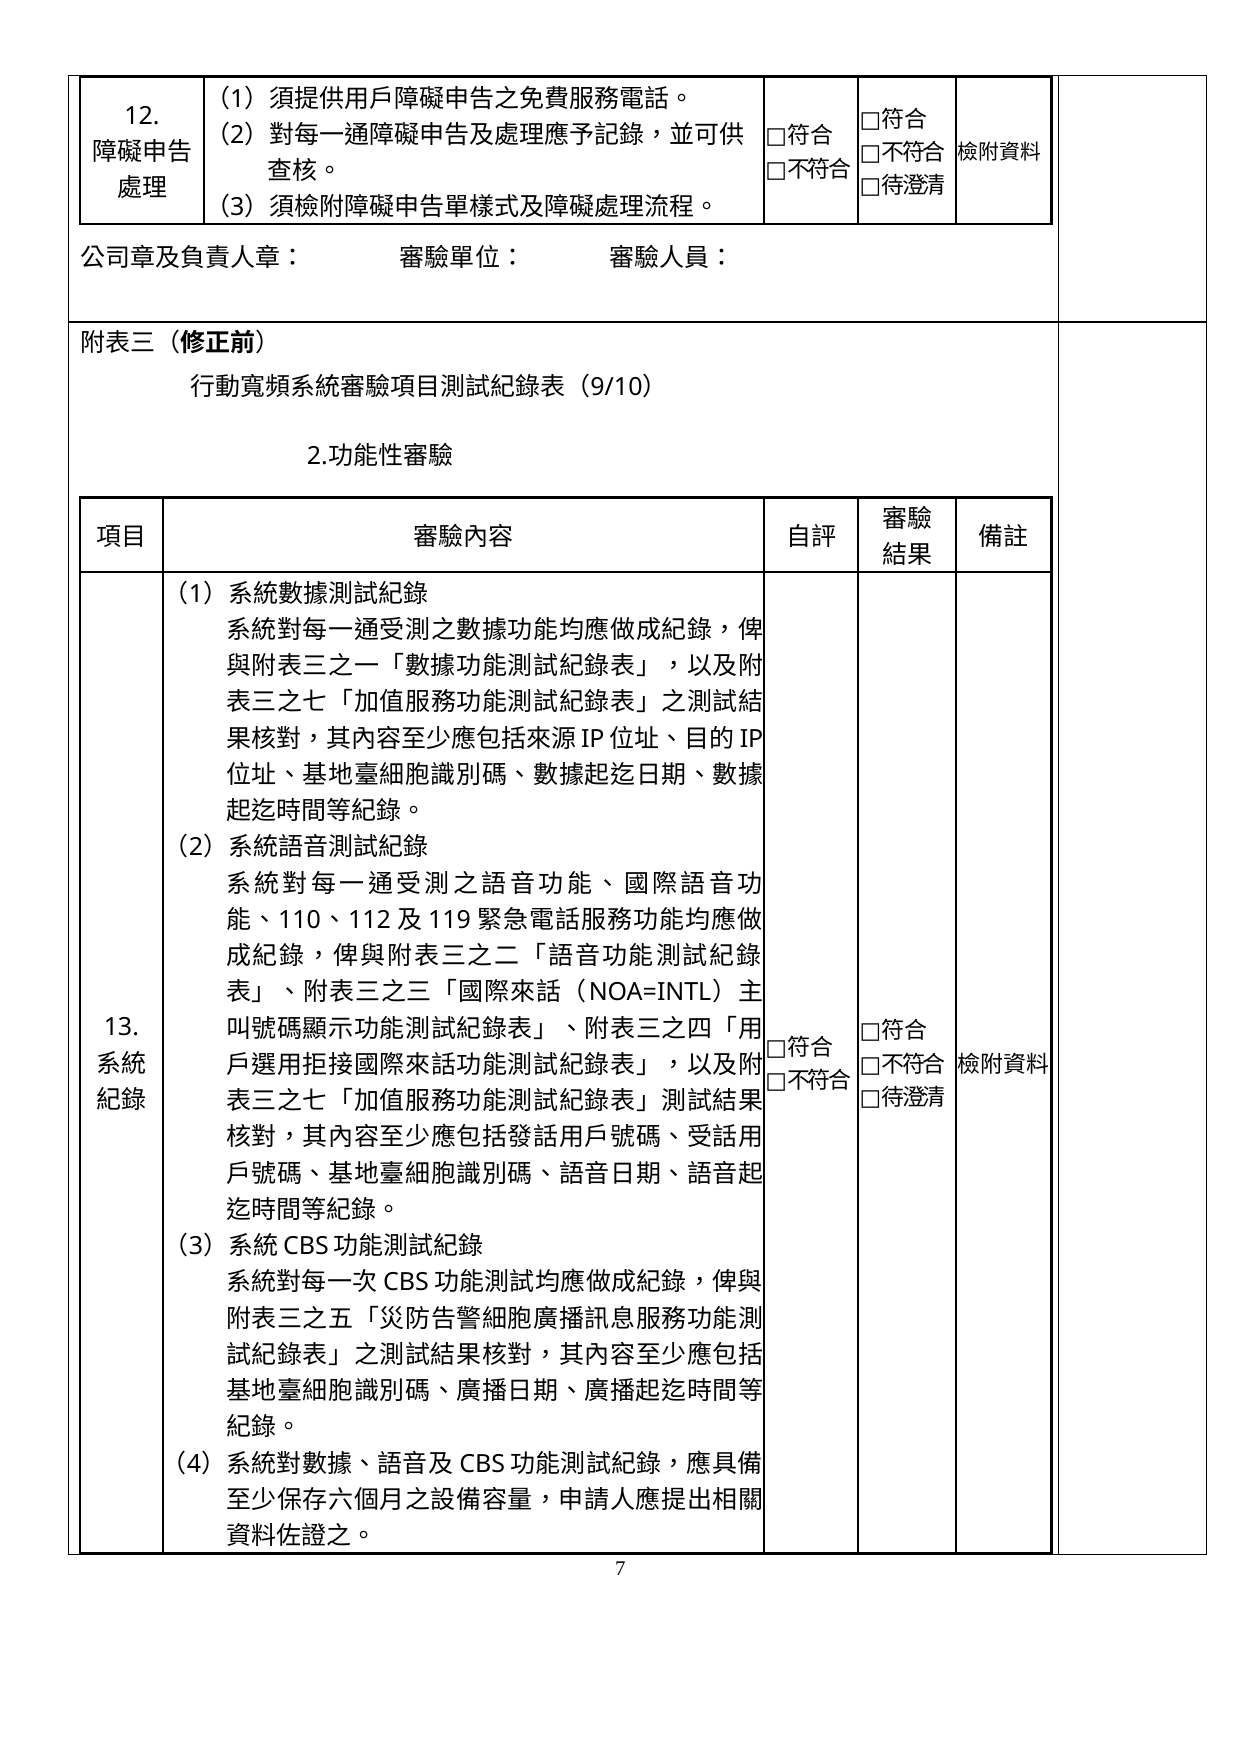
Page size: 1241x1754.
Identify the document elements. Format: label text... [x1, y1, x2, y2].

table_header 附表三（修正前） 行動寬頻系統審驗項目測試紀錄表（9/10） 2.功能性審驗 [69, 323, 1058, 1554]
table_header 審驗 結果 [859, 499, 955, 571]
table_header 審驗內容 [164, 499, 763, 571]
table_cell （1）須提供用戶障礙申告之免費服務電話。 （2）對每一通障礙申告及處理應予記錄，並可供查核。 （3）須檢附障礙申告單樣式及障礙處理流程。 [205, 78, 763, 223]
table_cell □符合 □不符合 □待澄清 [859, 78, 955, 223]
table_cell 13. 系統 紀錄 [81, 573, 162, 1552]
table_cell □符合 □不符合 [765, 573, 857, 1552]
table_cell □符合 □不符合 □待澄清 [859, 573, 955, 1552]
table_cell □符合 □不符合 [765, 78, 857, 223]
table_header 公司章及負責人章： 審驗單位： 審驗人員： [69, 76, 1058, 321]
table_header 項目 [81, 499, 162, 571]
table_cell 檢附資料 [957, 78, 1050, 223]
table_cell （1）系統數據測試紀錄 系統對每一通受測之數據功能均應做成紀錄，俾與附表三之一「數據功能測試紀錄表」，以及附表三之七「加值服務功能測試紀錄表」之測試結果核對，其內容至少應包括來源IP位址、目的IP位址、基地臺細胞識別碼、數據起迄日期、數據起迄時間等紀錄。 （2）系統語音測試紀錄 系統對每一通受測之語音功能、國際語音功能、110、112及119緊急電話服務功能均應做成紀錄，俾與附表三之二「語音功能測試紀錄表」、附表三之三「國際來話（NOA=INTL）主叫號碼顯示功能測試紀錄表」、附表三之四「用戶選用拒接國際來話功能測試紀錄表」，以及附表三之七「加值服務功能測試紀錄表」測試結果核對，其內容至少應包括發話用戶號碼、受話用戶號碼、基地臺細胞識別碼、語音日期、語音起迄時間等紀錄。 （3）系統CBS功能測試紀錄 系統對每一次CBS功能測試均應做成紀錄，俾與附表三之五「災防告警細胞廣播訊息服務功能測試紀錄表」之測試結果核對，其內容至少應包括基地臺細胞識別碼、廣播日期、廣播起迄時間等紀錄。 （4）系統對數據、語音及CBS功能測試紀錄，應具備至少保存六個月之設備容量，申請人應提出相關資料佐證之。 [164, 573, 763, 1552]
table_header [1059, 323, 1206, 1554]
table_header [1059, 76, 1206, 321]
table_header 備註 [957, 499, 1050, 571]
table_header 自評 [765, 499, 857, 571]
table_cell 12. 障礙申告處理 [81, 78, 203, 223]
table_cell 檢附資料 [957, 573, 1050, 1552]
